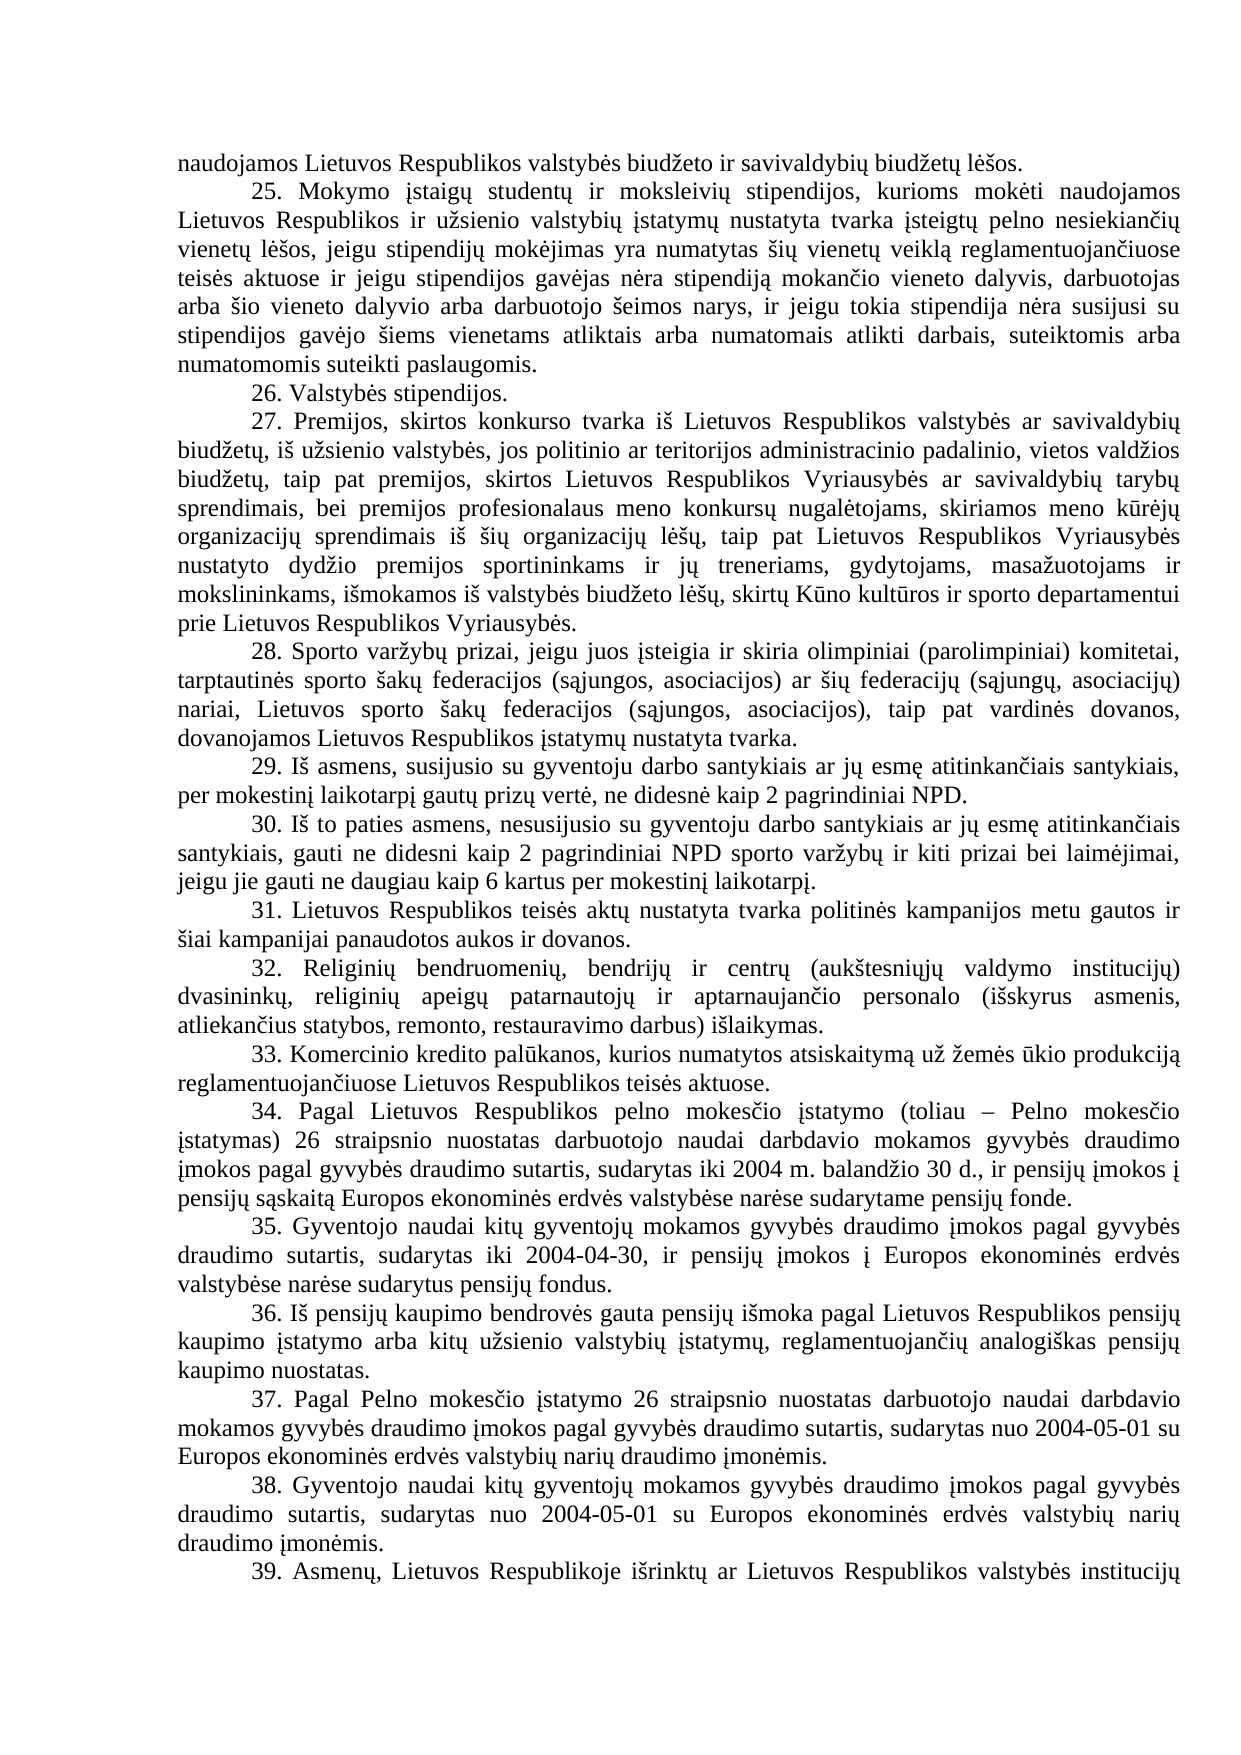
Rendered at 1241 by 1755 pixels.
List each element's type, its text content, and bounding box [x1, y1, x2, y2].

text 31. Lietuvos Respublikos teisės aktų nustatyta tvarka politinės kampanijos metu gautos ir šiai kampanijai panaudotos aukos ir dovanos. [177, 895, 1181, 953]
text 33. Komercinio kredito palūkanos, kurios numatytos atsiskaitymą už žemės ūkio produkciją reglamentuojančiuose Lietuvos Respublikos teisės aktuose. [177, 1039, 1181, 1096]
text 26. Valstybės stipendijos. [177, 378, 1181, 406]
text 32. Religinių bendruomenių, bendrijų ir centrų (aukštesniųjų valdymo institucijų) dvasininkų, religinių apeigų patarnautojų ir aptarnaujančio personalo (išskyrus asmenis, atliekančius statybos, remonto, restauravimo darbus) išlaikymas. [177, 953, 1181, 1039]
text 37. Pagal Pelno mokesčio įstatymo 26 straipsnio nuostatas darbuotojo naudai darbdavio mokamos gyvybės draudimo įmokos pagal gyvybės draudimo sutartis, sudarytas nuo 2004-05-01 su Europos ekonominės erdvės valstybių narių draudimo įmonėmis. [177, 1384, 1181, 1470]
text 27. Premijos, skirtos konkurso tvarka iš Lietuvos Respublikos valstybės ar savivaldybių biudžetų, iš užsienio valstybės, jos politinio ar teritorijos administracinio padalinio, vietos valdžios biudžetų, taip pat premijos, skirtos Lietuvos Respublikos Vyriausybės ar savivaldybių tarybų sprendimais, bei premijos profesionalaus meno konkursų nugalėtojams, skiriamos meno kūrėjų organizacijų sprendimais iš šių organizacijų lėšų, taip pat Lietuvos Respublikos Vyriausybės nustatyto dydžio premijos sportininkams ir jų treneriams, gydytojams, masažuotojams ir mokslininkams, išmokamos iš valstybės biudžeto lėšų, skirtų Kūno kultūros ir sporto departamentui prie Lietuvos Respublikos Vyriausybės. [177, 406, 1181, 636]
text 34. Pagal Lietuvos Respublikos pelno mokesčio įstatymo (toliau – Pelno mokesčio įstatymas) 26 straipsnio nuostatas darbuotojo naudai darbdavio mokamos gyvybės draudimo įmokos pagal gyvybės draudimo sutartis, sudarytas iki 2004 m. balandžio 30 d., ir pensijų įmokos į pensijų sąskaitą Europos ekonominės erdvės valstybėse narėse sudarytame pensijų fonde. [177, 1096, 1181, 1211]
text 35. Gyventojo naudai kitų gyventojų mokamos gyvybės draudimo įmokos pagal gyvybės draudimo sutartis, sudarytas iki 2004-04-30, ir pensijų įmokos į Europos ekonominės erdvės valstybėse narėse sudarytus pensijų fondus. [177, 1211, 1181, 1298]
text 29. Iš asmens, susijusio su gyventoju darbo santykiais ar jų esmę atitinkančiais santykiais, per mokestinį laikotarpį gautų prizų vertė, ne didesnė kaip 2 pagrindiniai NPD. [177, 751, 1181, 809]
text 38. Gyventojo naudai kitų gyventojų mokamos gyvybės draudimo įmokos pagal gyvybės draudimo sutartis, sudarytas nuo 2004-05-01 su Europos ekonominės erdvės valstybių narių draudimo įmonėmis. [177, 1470, 1181, 1556]
text 28. Sporto varžybų prizai, jeigu juos įsteigia ir skiria olimpiniai (parolimpiniai) komitetai, tarptautinės sporto šakų federacijos (sąjungos, asociacijos) ar šių federacijų (sąjungų, asociacijų) nariai, Lietuvos sporto šakų federacijos (sąjungos, asociacijos), taip pat vardinės dovanos, dovanojamos Lietuvos Respublikos įstatymų nustatyta tvarka. [177, 636, 1181, 751]
text 39. Asmenų, Lietuvos Respublikoje išrinktų ar Lietuvos Respublikos valstybės institucijų [177, 1556, 1181, 1585]
text naudojamos Lietuvos Respublikos valstybės biudžeto ir savivaldybių biudžetų lėšos. [177, 148, 1181, 176]
text 30. Iš to paties asmens, nesusijusio su gyventoju darbo santykiais ar jų esmę atitinkančiais santykiais, gauti ne didesni kaip 2 pagrindiniai NPD sporto varžybų ir kiti prizai bei laimėjimai, jeigu jie gauti ne daugiau kaip 6 kartus per mokestinį laikotarpį. [177, 809, 1181, 895]
text 36. Iš pensijų kaupimo bendrovės gauta pensijų išmoka pagal Lietuvos Respublikos pensijų kaupimo įstatymo arba kitų užsienio valstybių įstatymų, reglamentuojančių analogiškas pensijų kaupimo nuostatas. [177, 1298, 1181, 1384]
text 25. Mokymo įstaigų studentų ir moksleivių stipendijos, kurioms mokėti naudojamos Lietuvos Respublikos ir užsienio valstybių įstatymų nustatyta tvarka įsteigtų pelno nesiekiančių vienetų lėšos, jeigu stipendijų mokėjimas yra numatytas šių vienetų veiklą reglamentuojančiuose teisės aktuose ir jeigu stipendijos gavėjas nėra stipendiją mokančio vieneto dalyvis, darbuotojas arba šio vieneto dalyvio arba darbuotojo šeimos narys, ir jeigu tokia stipendija nėra susijusi su stipendijos gavėjo šiems vienetams atliktais arba numatomais atlikti darbais, suteiktomis arba numatomomis suteikti paslaugomis. [177, 176, 1181, 378]
